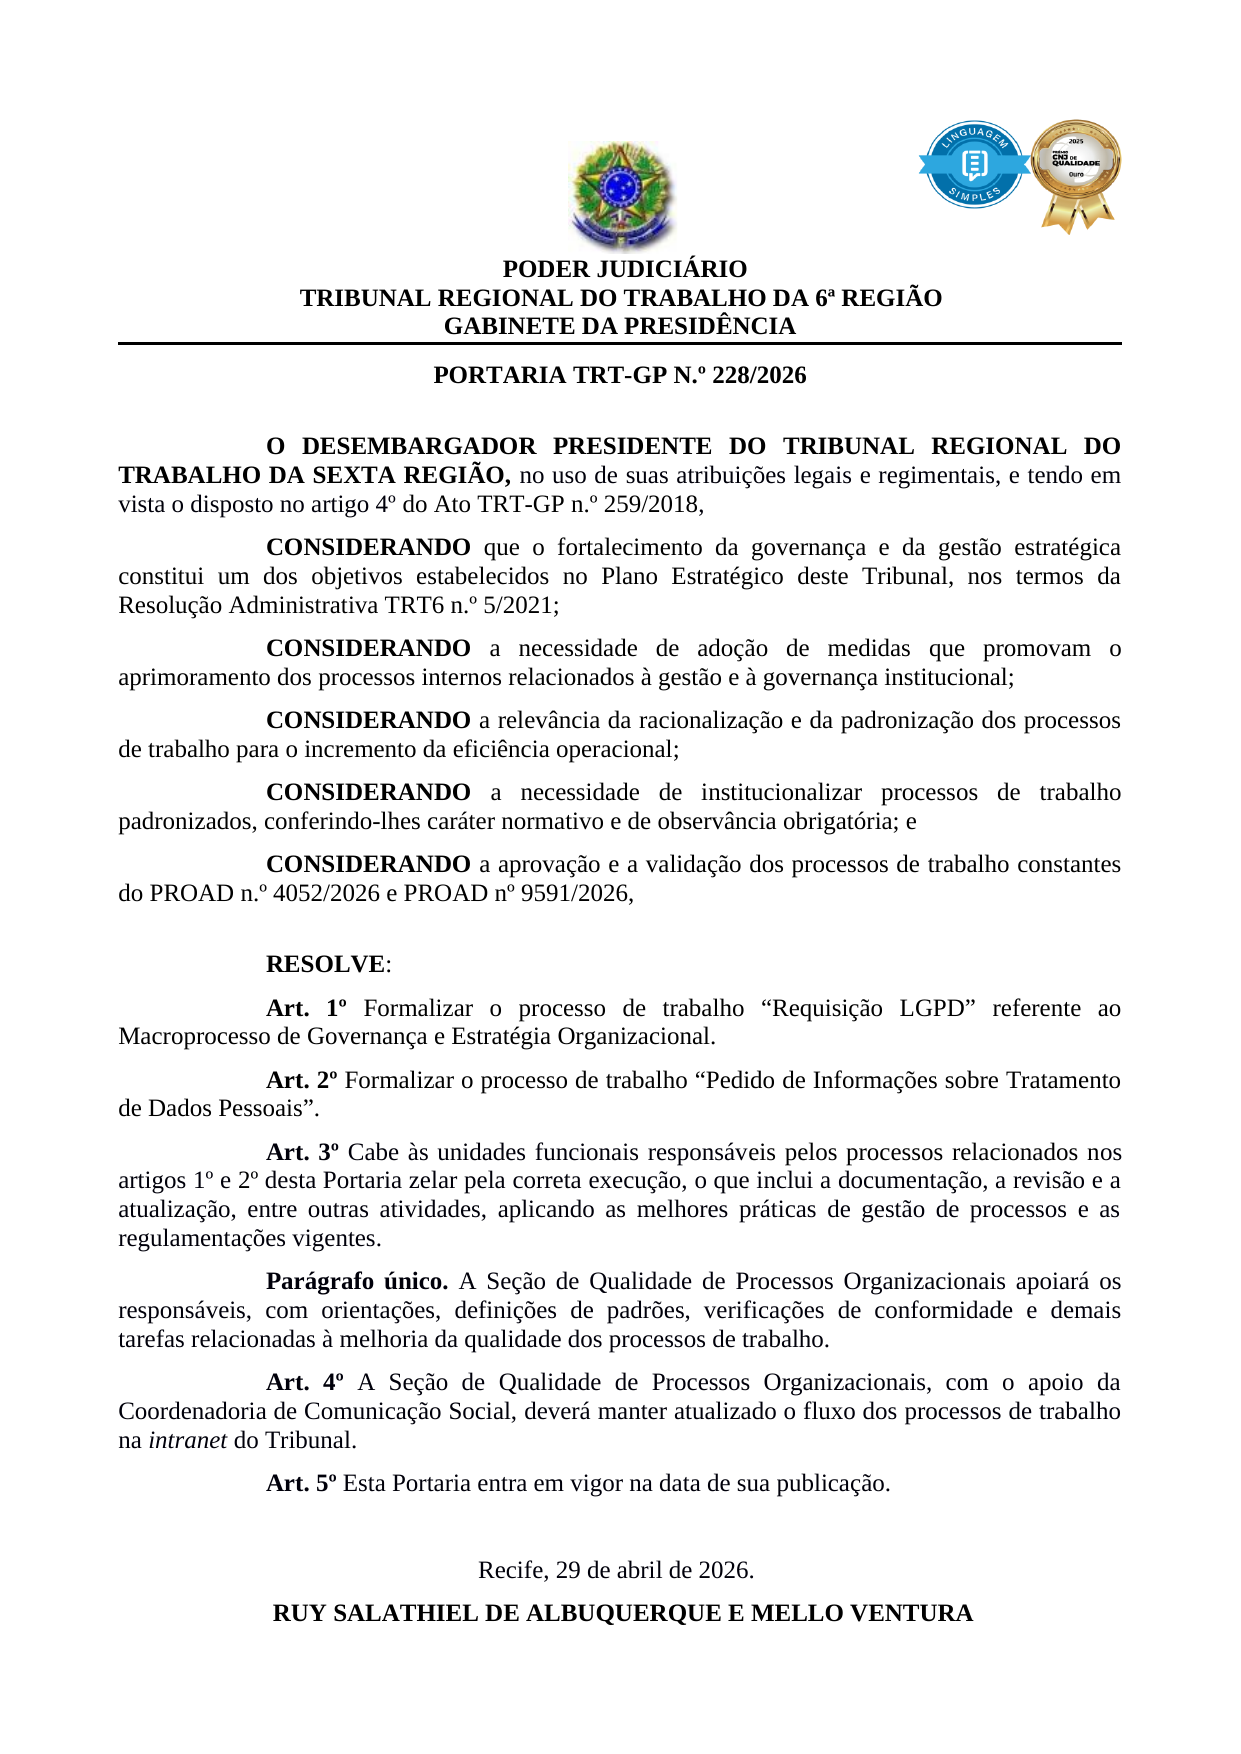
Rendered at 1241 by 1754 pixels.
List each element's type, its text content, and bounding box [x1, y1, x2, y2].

text PORTARIA TRT-GP N.º 228/2026 [118, 360, 1122, 389]
text CONSIDERANDO a aprovação e a validação dos processos de trabalho constantes do PROAD n.º 4052/2026 e PROAD nº 9591/2026, [118, 849, 1122, 907]
text CONSIDERANDO a necessidade de institucionalizar processos de trabalho padronizados, conferindo-lhes caráter normativo e de observância obrigatória; e [118, 777, 1122, 835]
text CONSIDERANDO a relevância da racionalização e da padronização dos processos de trabalho para o incremento da eficiência operacional; [118, 705, 1122, 763]
text Art. 3º Cabe às unidades funcionais responsáveis pelos processos relacionados nos artigos 1º e 2º desta Portaria zelar pela correta execução, o que inclui a documentação, a revisão e a atualização, entre outras atividades, aplicando as melhores práticas de gestão de processos e as regulamentações vigentes. [118, 1137, 1122, 1252]
text CONSIDERANDO que o fortalecimento da governança e da gestão estratégica constitui um dos objetivos estabelecidos no Plano Estratégico deste Tribunal, nos termos da Resolução Administrativa TRT6 n.º 5/2021; [118, 532, 1122, 618]
text GABINETE DA PRESIDÊNCIA [118, 311, 1122, 342]
text TRIBUNAL REGIONAL DO TRABALHO DA 6ª REGIÃO [118, 283, 1122, 311]
text Art. 1º Formalizar o processo de trabalho “Requisição LGPD” referente ao Macroprocesso de Governança e Estratégia Organizacional. [118, 993, 1122, 1050]
text Art. 5º Esta Portaria entra em vigor na data de sua publicação. [118, 1468, 1122, 1497]
text RUY SALATHIEL DE ALBUQUERQUE E MELLO VENTURA [118, 1598, 1122, 1627]
text Recife, 29 de abril de 2026. [118, 1555, 1114, 1583]
text Art. 4º A Seção de Qualidade de Processos Organizacionais, com o apoio da Coordenadoria de Comunicação Social, deverá manter atualizado o fluxo dos processos de trabalho na intranet do Tribunal. [118, 1367, 1122, 1453]
text Parágrafo único. A Seção de Qualidade de Processos Organizacionais apoiará os responsáveis, com orientações, definições de padrões, verificações de conformidade e demais tarefas relacionadas à melhoria da qualidade dos processos de trabalho. [118, 1266, 1122, 1353]
text Art. 2º Formalizar o processo de trabalho “Pedido de Informações sobre Tratamento de Dados Pessoais”. [118, 1065, 1122, 1122]
text O DESEMBARGADOR PRESIDENTE DO TRIBUNAL REGIONAL DO TRABALHO DA SEXTA REGIÃO, no uso de suas atribuições legais e regimentais, e tendo em vista o disposto no artigo 4º do Ato TRT-GP n.º 259/2018, [118, 431, 1122, 518]
text PODER JUDICIÁRIO [118, 254, 1122, 283]
text CONSIDERANDO a necessidade de adoção de medidas que promovam o aprimoramento dos processos internos relacionados à gestão e à governança institucional; [118, 633, 1122, 691]
text RESOLVE: [118, 949, 1122, 978]
